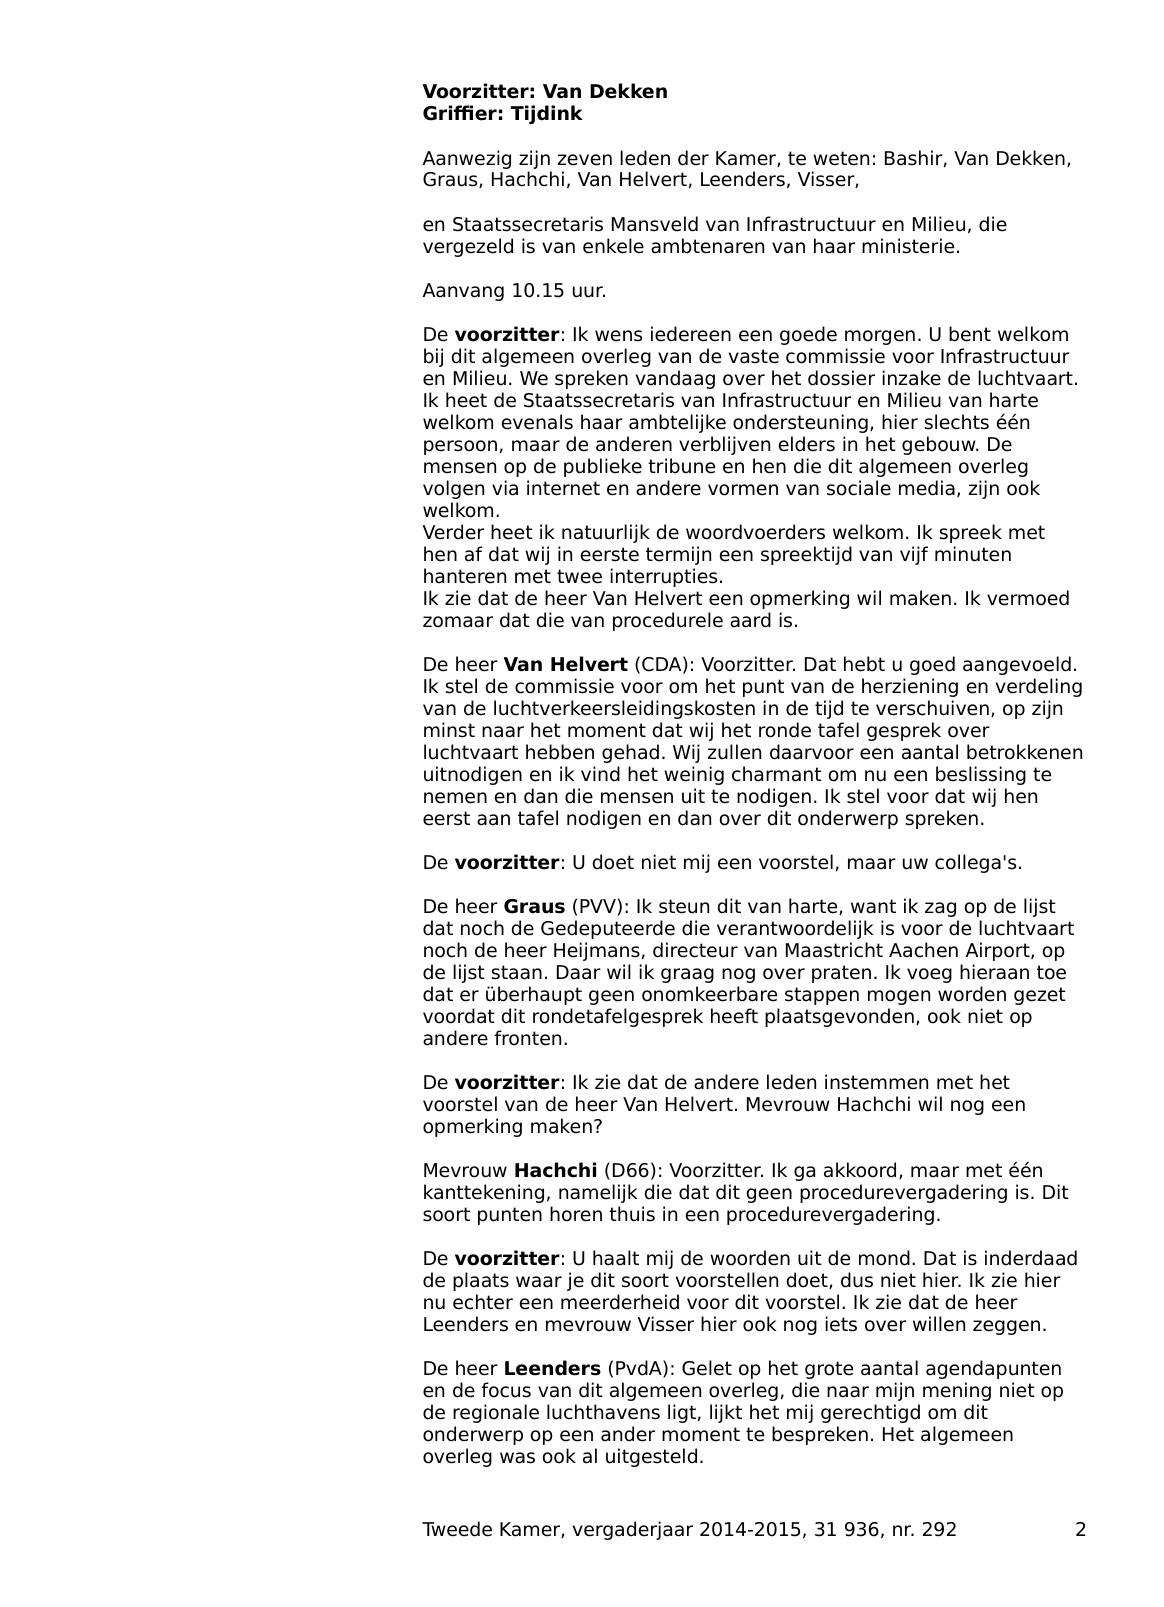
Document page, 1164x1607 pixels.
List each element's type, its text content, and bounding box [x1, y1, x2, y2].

text Ik zie dat de heer Van Helvert een opmerking wil maken. Ik vermoed zomaar dat die van procedurele aard is. [422, 588, 1087, 632]
text De voorzitter: Ik zie dat de andere leden instemmen met het voorstel van de heer Van Helvert. Mevrouw Hachchi wil nog een opmerking maken? [422, 1072, 1087, 1138]
text en Staatssecretaris Mansveld van Infrastructuur en Milieu, die vergezeld is van enkele ambtenaren van haar ministerie. [422, 213, 1087, 257]
text De voorzitter: U doet niet mij een voorstel, maar uw collega's. [422, 852, 1087, 874]
text De heer Leenders (PvdA): Gelet op het grote aantal agendapunten en de focus van dit algemeen overleg, die naar mijn mening niet op de regionale luchthavens ligt, lijkt het mij gerechtigd om dit onderwerp op een ander moment te bespreken. Het algemeen overleg was ook al uitgesteld. [422, 1358, 1087, 1468]
text Mevrouw Hachchi (D66): Voorzitter. Ik ga akkoord, maar met één kanttekening, namelijk die dat dit geen procedurevergadering is. Dit soort punten horen thuis in een procedurevergadering. [422, 1160, 1087, 1226]
text De voorzitter: U haalt mij de woorden uit de mond. Dat is inderdaad de plaats waar je dit soort voorstellen doet, dus niet hier. Ik zie hier nu echter een meerderheid voor dit voorstel. Ik zie dat de heer Leenders en mevrouw Visser hier ook nog iets over willen zeggen. [422, 1248, 1087, 1336]
text De voorzitter: Ik wens iedereen een goede morgen. U bent welkom bij dit algemeen overleg van de vaste commissie voor Infrastructuur en Milieu. We spreken vandaag over het dossier inzake de luchtvaart. Ik heet de Staatssecretaris van Infrastructuur en Milieu van harte welkom evenals haar ambtelijke ondersteuning, hier slechts één persoon, maar de anderen verblijven elders in het gebouw. De mensen op de publieke tribune en hen die dit algemeen overleg volgen via internet en andere vormen van sociale media, zijn ook welkom. [422, 324, 1087, 522]
text Griffier: Tijdink [422, 103, 1087, 125]
text Voorzitter: Van Dekken [422, 81, 1087, 103]
text Verder heet ik natuurlijk de woordvoerders welkom. Ik spreek met hen af dat wij in eerste termijn een spreektijd van vijf minuten hanteren met twee interrupties. [422, 522, 1087, 588]
text De heer Graus (PVV): Ik steun dit van harte, want ik zag op de lijst dat noch de Gedeputeerde die verantwoordelijk is voor de luchtvaart noch de heer Heijmans, directeur van Maastricht Aachen Airport, op de lijst staan. Daar wil ik graag nog over praten. Ik voeg hieraan toe dat er überhaupt geen onomkeerbare stappen mogen worden gezet voordat dit rondetafelgesprek heeft plaatsgevonden, ook niet op andere fronten. [422, 896, 1087, 1050]
text Aanvang 10.15 uur. [422, 280, 1087, 302]
text Aanwezig zijn zeven leden der Kamer, te weten: Bashir, Van Dekken, Graus, Hachchi, Van Helvert, Leenders, Visser, [422, 147, 1087, 191]
text De heer Van Helvert (CDA): Voorzitter. Dat hebt u goed aangevoeld. Ik stel de commissie voor om het punt van de herziening en verdeling van de luchtverkeersleidingskosten in de tijd te verschuiven, op zijn minst naar het moment dat wij het ronde tafel gesprek over luchtvaart hebben gehad. Wij zullen daarvoor een aantal betrokkenen uitnodigen en ik vind het weinig charmant om nu een beslissing te nemen en dan die mensen uit te nodigen. Ik stel voor dat wij hen eerst aan tafel nodigen en dan over dit onderwerp spreken. [422, 654, 1087, 829]
